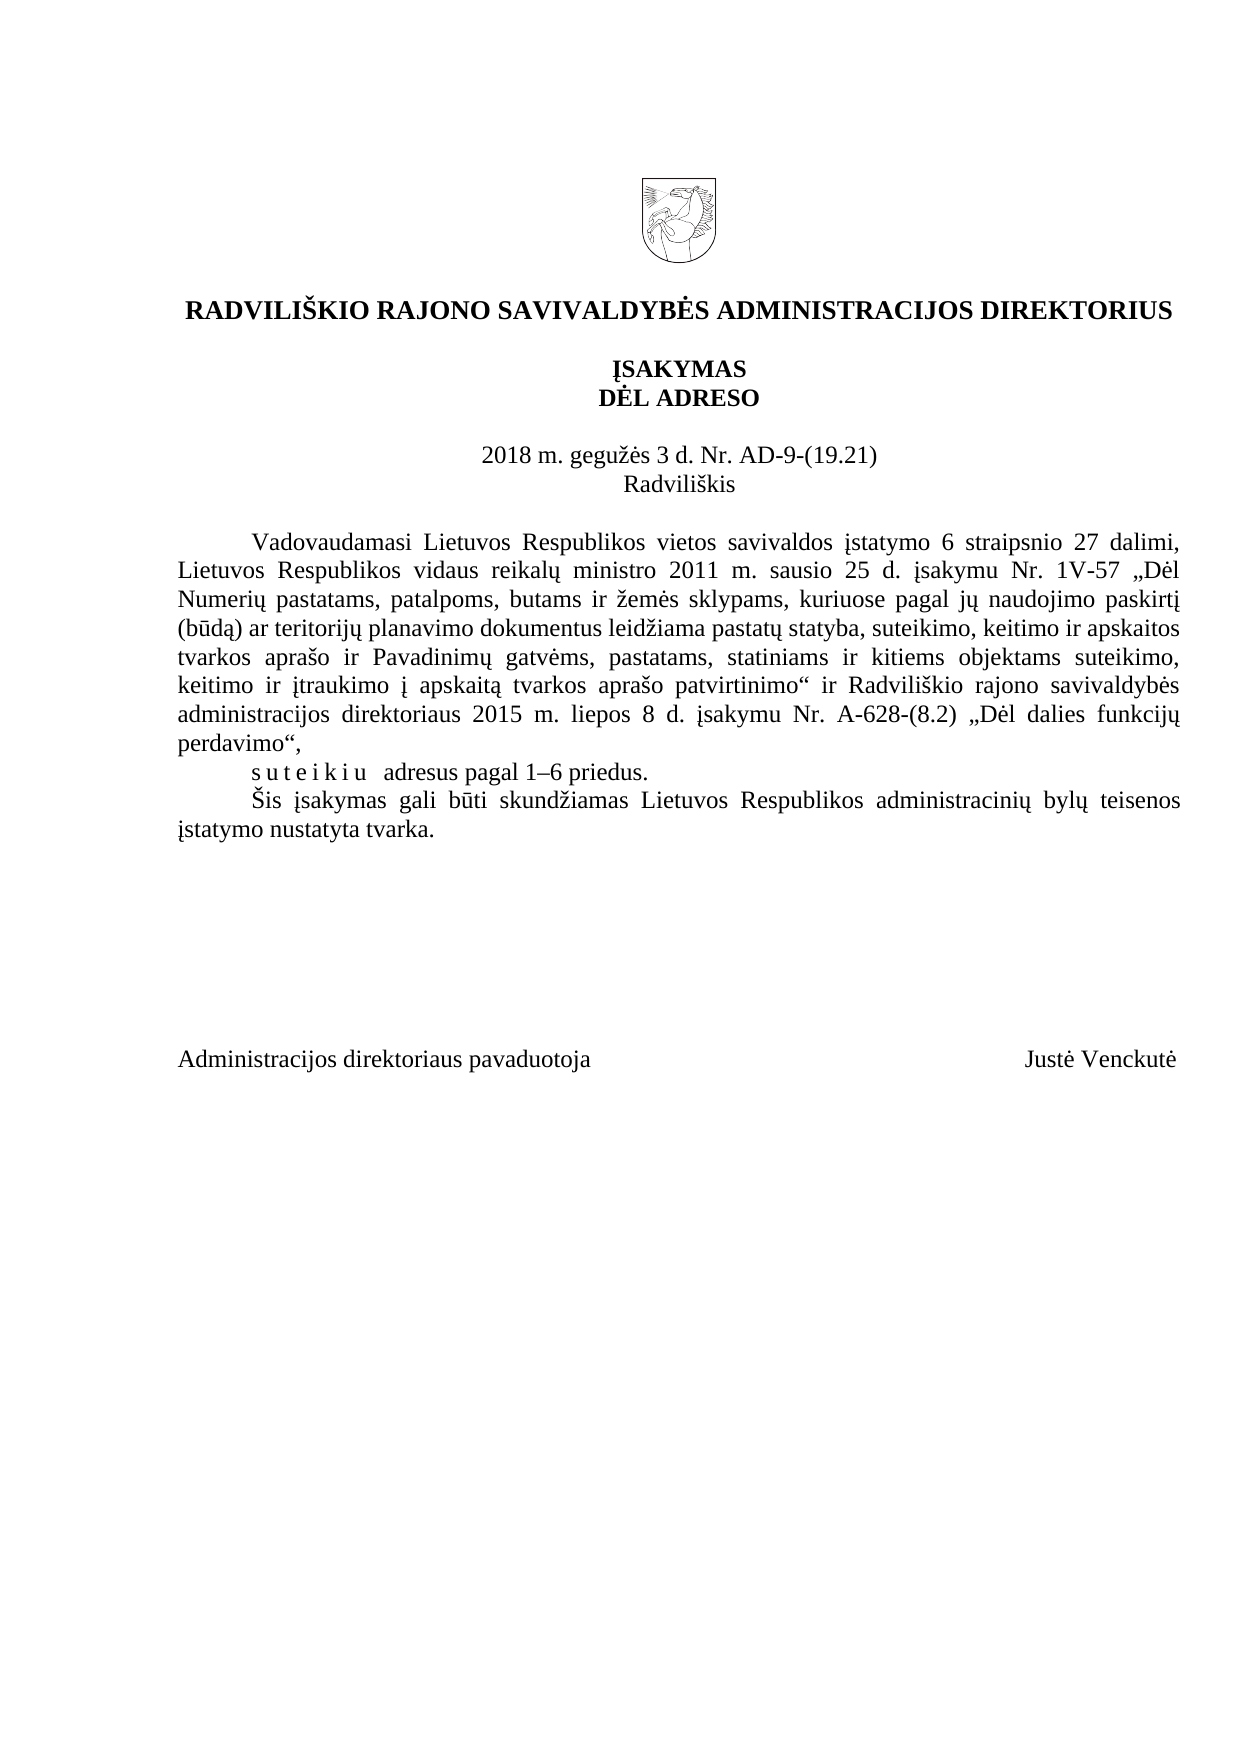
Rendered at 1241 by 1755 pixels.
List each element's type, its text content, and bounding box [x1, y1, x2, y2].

text ĮSAKYMAS [177, 354, 1181, 383]
text Administracijos direktoriaus pavaduotoja Justė Venckutė [177, 1044, 1181, 1073]
text Vadovaudamasi Lietuvos Respublikos vietos savivaldos įstatymo 6 straipsnio 27 dalimi, Lietuvos Respublikos vidaus reikalų ministro 2011 m. sausio 25 d. įsakymu Nr. 1V-57 „Dėl Numerių pastatams, patalpoms, butams ir žemės sklypams, kuriuose pagal jų naudojimo paskirtį (būdą) ar teritorijų planavimo dokumentus leidžiama pastatų statyba, suteikimo, keitimo ir apskaitos tvarkos aprašo ir Pavadinimų gatvėms, pastatams, statiniams ir kitiems objektams suteikimo, keitimo ir įtraukimo į apskaitą tvarkos aprašo patvirtinimo“ ir Radviliškio rajono savivaldybės administracijos direktoriaus 2015 m. liepos 8 d. įsakymu Nr. A-628-(8.2) „Dėl dalies funkcijų perdavimo“, [177, 527, 1181, 757]
text suteikiu adresus pagal 1–6 priedus. [177, 757, 1181, 785]
text DĖL ADRESO [177, 383, 1181, 412]
text Radviliškis [177, 469, 1181, 498]
text RADVILIŠKIO RAJONO SAVIVALDYBĖS ADMINISTRACIJOS DIREKTORIUS [177, 294, 1181, 325]
text 2018 m. gegužės 3 d. Nr. AD-9-(19.21) [177, 440, 1181, 469]
text Šis įsakymas gali būti skundžiamas Lietuvos Respublikos administracinių bylų teisenos įstatymo nustatyta tvarka. [177, 785, 1181, 843]
